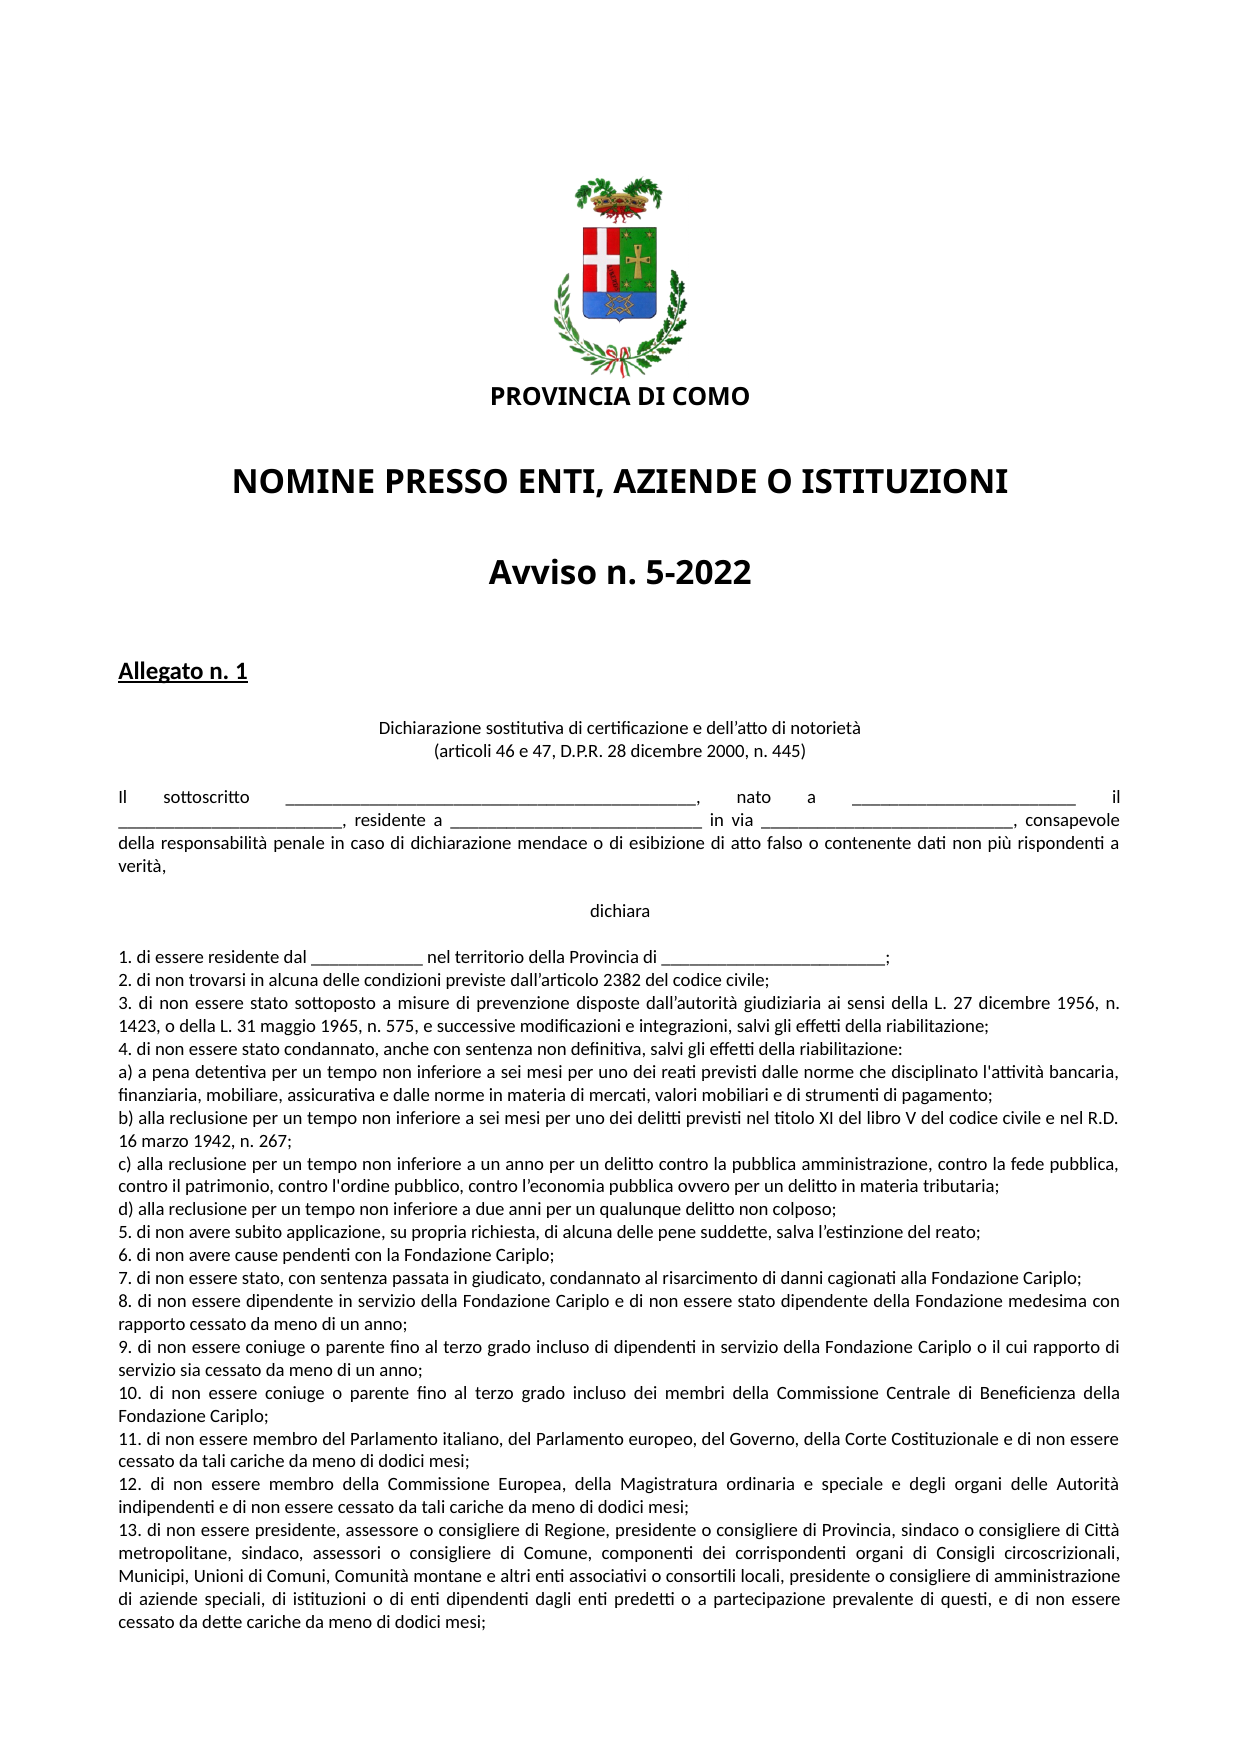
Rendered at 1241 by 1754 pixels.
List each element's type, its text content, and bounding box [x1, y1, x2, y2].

text 5. di non avere subito applicazione, su propria richiesta, di alcuna delle pene suddette, salva l’estinzione del reato; [118, 1221, 1122, 1243]
text 11. di non essere membro del Parlamento italiano, del Parlamento europeo, del Governo, della Corte Costituzionale e di non essere cessato da tali cariche da meno di dodici mesi; [118, 1427, 1122, 1473]
text (articoli 46 e 47, D.P.R. 28 dicembre 2000, n. 445) [118, 739, 1122, 762]
text 10. di non essere coniuge o parente fino al terzo grado incluso dei membri della Commissione Centrale di Beneficienza della Fondazione Cariplo; [118, 1381, 1122, 1427]
text Dichiarazione sostitutiva di certificazione e dell’atto di notorietà [118, 716, 1122, 739]
text dichiara [118, 900, 1122, 923]
text 9. di non essere coniuge o parente fino al terzo grado incluso di dipendenti in servizio della Fondazione Cariplo o il cui rapporto di servizio sia cessato da meno di un anno; [118, 1335, 1122, 1381]
text 3. di non essere stato sottoposto a misure di prevenzione disposte dall’autorità giudiziaria ai sensi della L. 27 dicembre 1956, n. 1423, o della L. 31 maggio 1965, n. 575, e successive modificazioni e integrazioni, salvi gli effetti della riabilitazione; [118, 991, 1122, 1037]
text 8. di non essere dipendente in servizio della Fondazione Cariplo e di non essere stato dipendente della Fondazione medesima con rapporto cessato da meno di un anno; [118, 1289, 1122, 1335]
text 12. di non essere membro della Commissione Europea, della Magistratura ordinaria e speciale e degli organi delle Autorità indipendenti e di non essere cessato da tali cariche da meno di dodici mesi; [118, 1473, 1122, 1518]
text Allegato n. 1 [118, 655, 1122, 686]
text Il sottoscritto ____________________________________________, nato a ________________________ il ________________________, residente a ___________________________ in via ___________________________, consapevole della responsabilità penale in caso di dichiarazione mendace o di esibizione di atto falso o contenente dati non più rispondenti a verità, [118, 785, 1122, 877]
text c) alla reclusione per un tempo non inferiore a un anno per un delitto contro la pubblica amministrazione, contro la fede pubblica, contro il patrimonio, contro l'ordine pubblico, contro l’economia pubblica ovvero per un delitto in materia tributaria; [118, 1152, 1122, 1198]
text a) a pena detentiva per un tempo non inferiore a sei mesi per uno dei reati previsti dalle norme che disciplinato l'attività bancaria, finanziaria, mobiliare, assicurativa e dalle norme in materia di mercati, valori mobiliari e di strumenti di pagamento; [118, 1060, 1122, 1106]
text 4. di non essere stato condannato, anche con sentenza non definitiva, salvi gli effetti della riabilitazione: [118, 1037, 1122, 1060]
text 13. di non essere presidente, assessore o consigliere di Regione, presidente o consigliere di Provincia, sindaco o consigliere di Città metropolitane, sindaco, assessori o consigliere di Comune, componenti dei corrispondenti organi di Consigli circoscrizionali, Municipi, Unioni di Comuni, Comunità montane e altri enti associativi o consortili locali, presidente o consigliere di amministrazione di aziende speciali, di istituzioni o di enti dipendenti dagli enti predetti o a partecipazione prevalente di questi, e di non essere cessato da dette cariche da meno di dodici mesi; [118, 1518, 1122, 1633]
text b) alla reclusione per un tempo non inferiore a sei mesi per uno dei delitti previsti nel titolo XI del libro V del codice civile e nel R.D. 16 marzo 1942, n. 267; [118, 1106, 1122, 1152]
text d) alla reclusione per un tempo non inferiore a due anni per un qualunque delitto non colposo; [118, 1198, 1122, 1221]
text Avviso n. 5-2022 [118, 549, 1122, 594]
text 7. di non essere stato, con sentenza passata in giudicato, condannato al risarcimento di danni cagionati alla Fondazione Cariplo; [118, 1266, 1122, 1289]
text 6. di non avere cause pendenti con la Fondazione Cariplo; [118, 1243, 1122, 1266]
text PROVINCIA DI COMO [118, 378, 1122, 413]
text 2. di non trovarsi in alcuna delle condizioni previste dall’articolo 2382 del codice civile; [118, 968, 1122, 991]
text NOMINE PRESSO ENTI, AZIENDE O ISTITUZIONI [118, 458, 1122, 503]
text 1. di essere residente dal ____________ nel territorio della Provincia di ________________________; [118, 946, 1122, 968]
